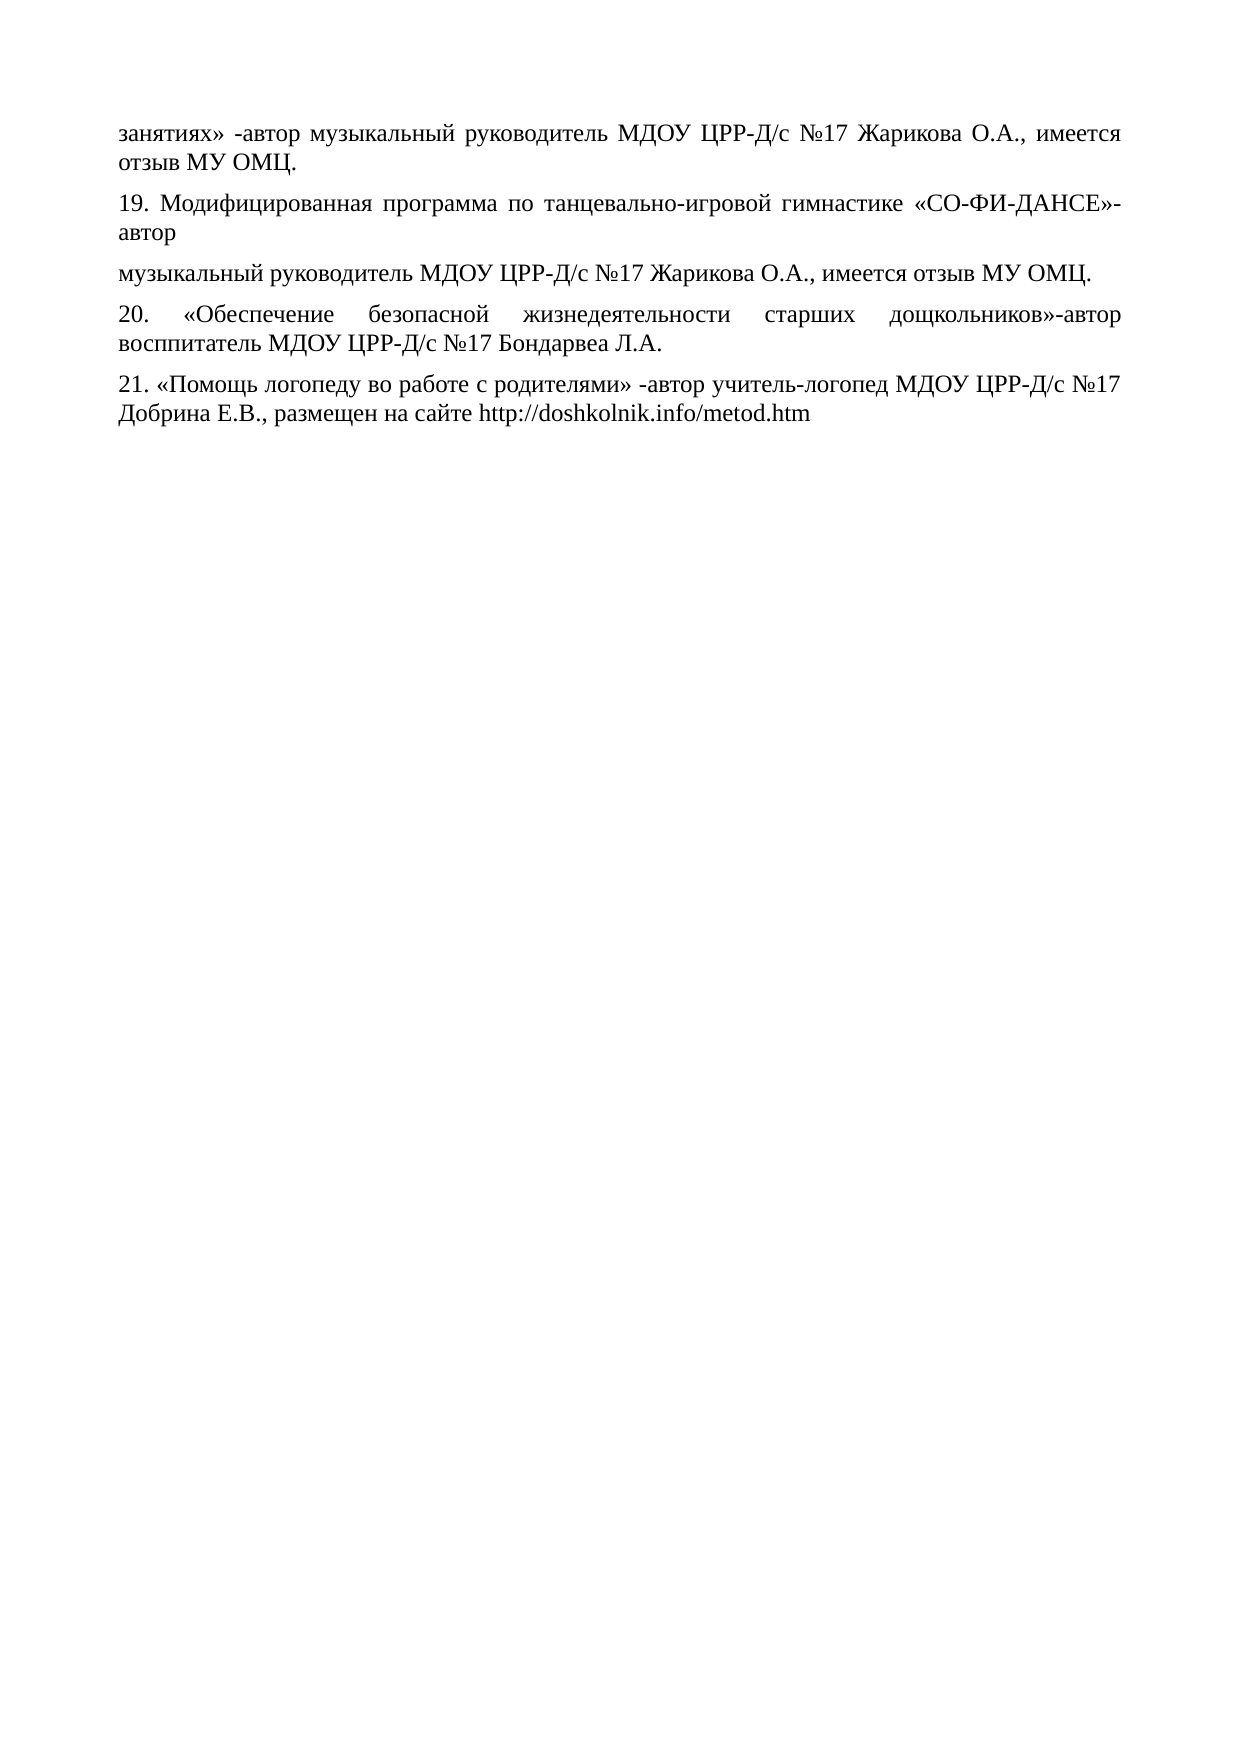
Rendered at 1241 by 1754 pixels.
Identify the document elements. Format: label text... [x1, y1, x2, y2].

text 19. Модифицированная программа по танцевально-игровой гимнастике «СО-ФИ-ДАНСЕ»-автор [118, 188, 1122, 246]
text 20. «Обеспечение безопасной жизнедеятельности старших дощкольников»-автор восппитатель МДОУ ЦРР-Д/с №17 Бондарвеа Л.А. [118, 299, 1122, 357]
text занятиях» -автор музыкальный руководитель МДОУ ЦРР-Д/с №17 Жарикова О.А., имеется отзыв МУ ОМЦ. [118, 118, 1122, 176]
text музыкальный руководитель МДОУ ЦРР-Д/с №17 Жарикова О.А., имеется отзыв МУ ОМЦ. [118, 258, 1122, 287]
text 21. «Помощь логопеду во работе с родителями» -автор учитель-логопед МДОУ ЦРР-Д/с №17 Добрина Е.В., размещен на сайте http://doshkolnik.info/metod.htm [118, 369, 1122, 427]
